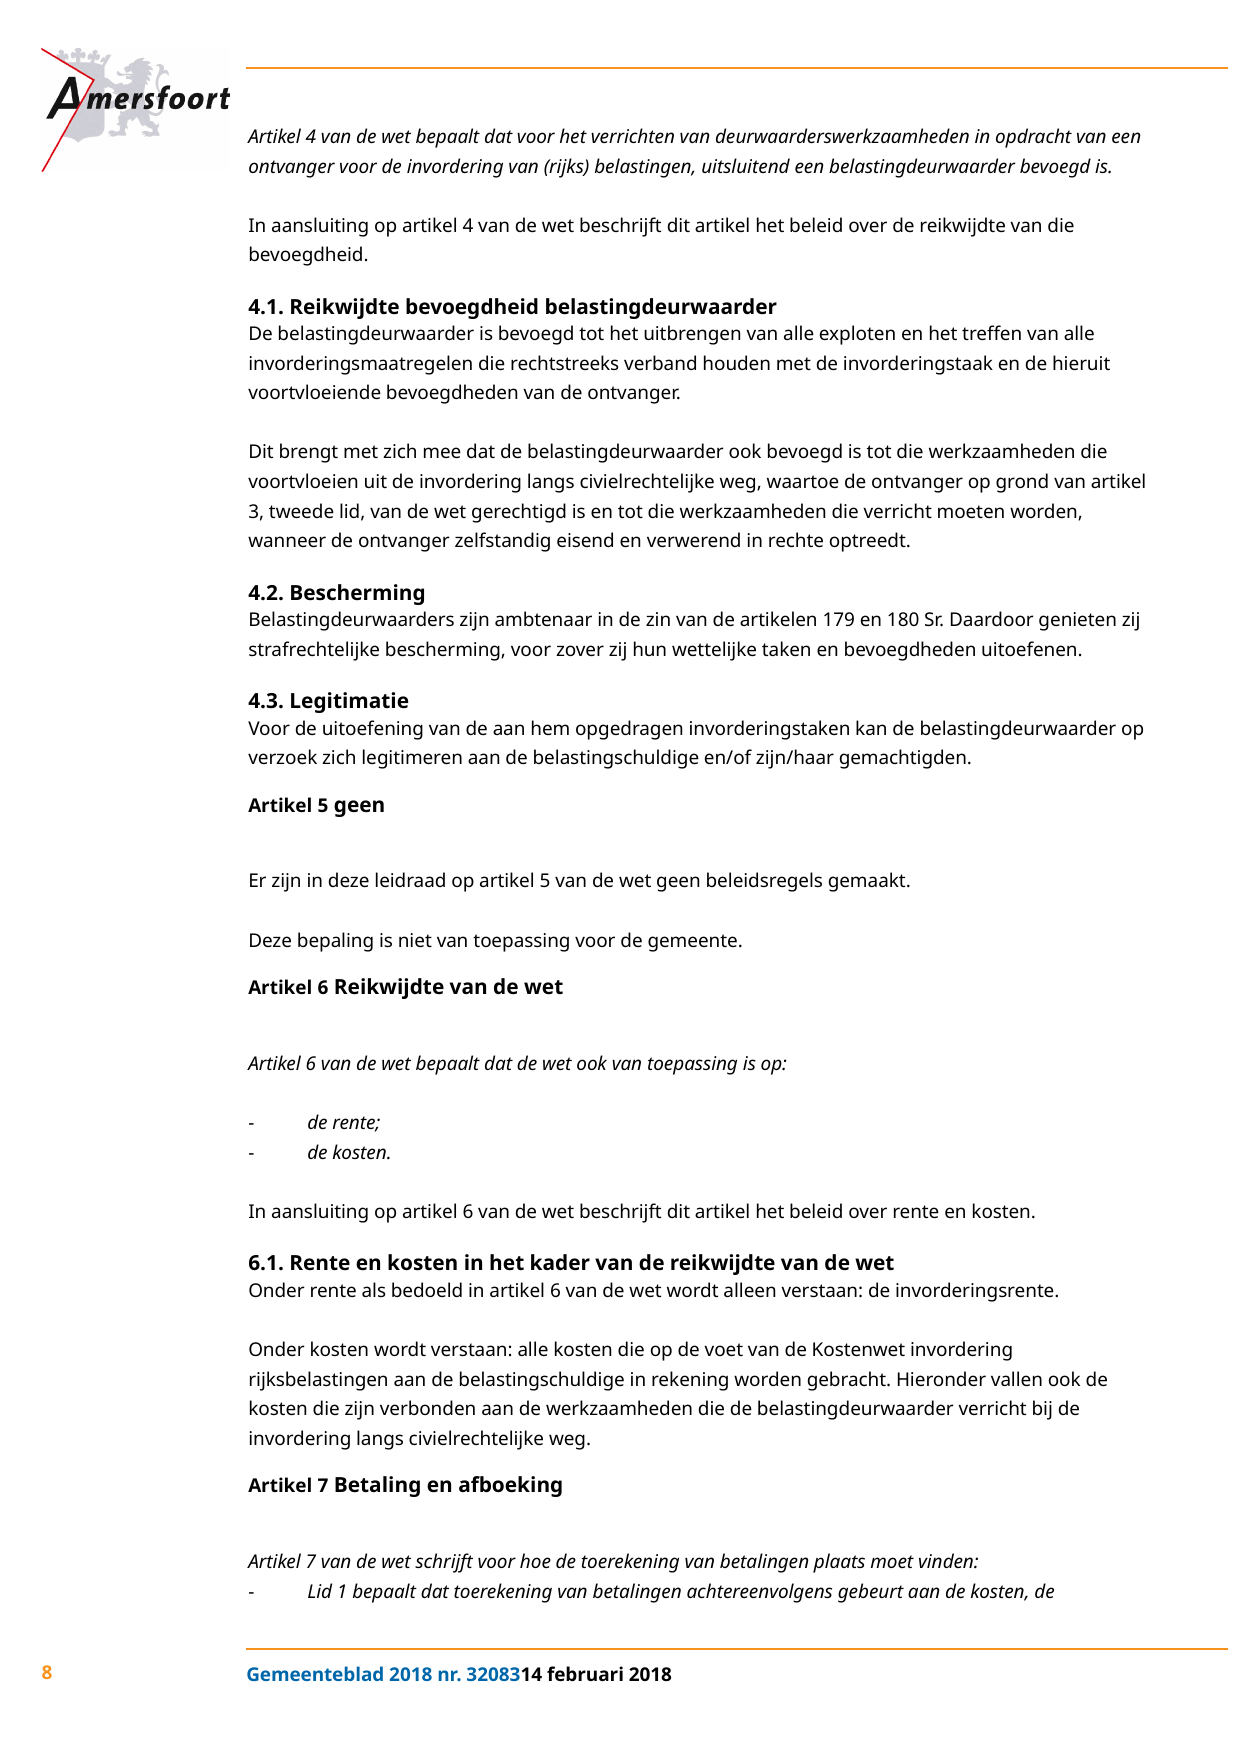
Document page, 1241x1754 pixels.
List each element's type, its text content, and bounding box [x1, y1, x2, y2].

text Onder kosten wordt verstaan: alle kosten die op de voet van de Kostenwet invordering rijksbelastingen aan de belastingschuldige in rekening worden gebracht. Hieronder vallen ook de kosten die zijn verbonden aan de werkzaamheden die de belastingdeurwaarder verricht bij de invordering langs civielrechtelijke weg. [248, 1336, 1152, 1451]
text Artikel 6 Reikwijdte van de wet [248, 972, 1152, 1001]
picture [41, 47, 231, 172]
text Er zijn in deze leidraad op artikel 5 van de wet geen beleidsregels gemaakt. [248, 868, 1152, 893]
text 4.1. Reikwijdte bevoegdheid belastingdeurwaarder [248, 292, 1152, 320]
text Deze bepaling is niet van toepassing voor de gemeente. [248, 927, 1152, 953]
text Artikel 7 van de wet schrijft voor hoe de toerekening van betalingen plaats moet vinden: [248, 1548, 1152, 1574]
text Belastingdeurwaarders zijn ambtenaar in de zin van de artikelen 179 en 180 Sr. Daardoor genieten zij strafrechtelijke bescherming, voor zover zij hun wettelijke taken en bevoegdheden uitoefenen. [248, 606, 1152, 662]
text Artikel 7 Betaling en afboeking [248, 1471, 1152, 1499]
list de rente; [248, 1109, 1152, 1135]
text Artikel 5 geen [248, 790, 1152, 818]
text Onder rente als bedoeld in artikel 6 van de wet wordt alleen verstaan: de invorderingsrente. [248, 1277, 1152, 1303]
text Artikel 6 van de wet bepaalt dat de wet ook van toepassing is op: [248, 1050, 1152, 1076]
list de kosten. [248, 1139, 1152, 1165]
text 4.2. Bescherming [248, 578, 1152, 606]
text Artikel 4 van de wet bepaalt dat voor het verrichten van deurwaarderswerkzaamheden in opdracht van een ontvanger voor de invordering van (rijks) belastingen, uitsluitend een belastingdeurwaarder bevoegd is. [248, 123, 1152, 178]
text 6.1. Rente en kosten in het kader van de reikwijdte van de wet [248, 1248, 1152, 1277]
text Dit brengt met zich mee dat de belastingdeurwaarder ook bevoegd is tot die werkzaamheden die voortvloeien uit de invordering langs civielrechtelijke weg, waartoe de ontvanger op grond van artikel 3, tweede lid, van de wet gerechtigd is en tot die werkzaamheden die verricht moeten worden, wanneer de ontvanger zelfstandig eisend en verwerend in rechte optreedt. [248, 439, 1152, 553]
text 4.3. Legitimatie [248, 686, 1152, 715]
text Voor de uitoefening van de aan hem opgedragen invorderingstaken kan de belastingdeurwaarder op verzoek zich legitimeren aan de belastingschuldige en/of zijn/haar gemachtigden. [248, 715, 1152, 770]
text In aansluiting op artikel 6 van de wet beschrijft dit artikel het beleid over rente en kosten. [248, 1198, 1152, 1224]
text De belastingdeurwaarder is bevoegd tot het uitbrengen van alle exploten en het treffen van alle invorderingsmaatregelen die rechtstreeks verband houden met de invorderingstaak en de hieruit voortvloeiende bevoegdheden van de ontvanger. [248, 320, 1152, 405]
list Lid 1 bepaalt dat toerekening van betalingen achtereenvolgens gebeurt aan de kosten, de [248, 1578, 1152, 1603]
text In aansluiting op artikel 4 van de wet beschrijft dit artikel het beleid over de reikwijdte van die bevoegdheid. [248, 212, 1152, 267]
